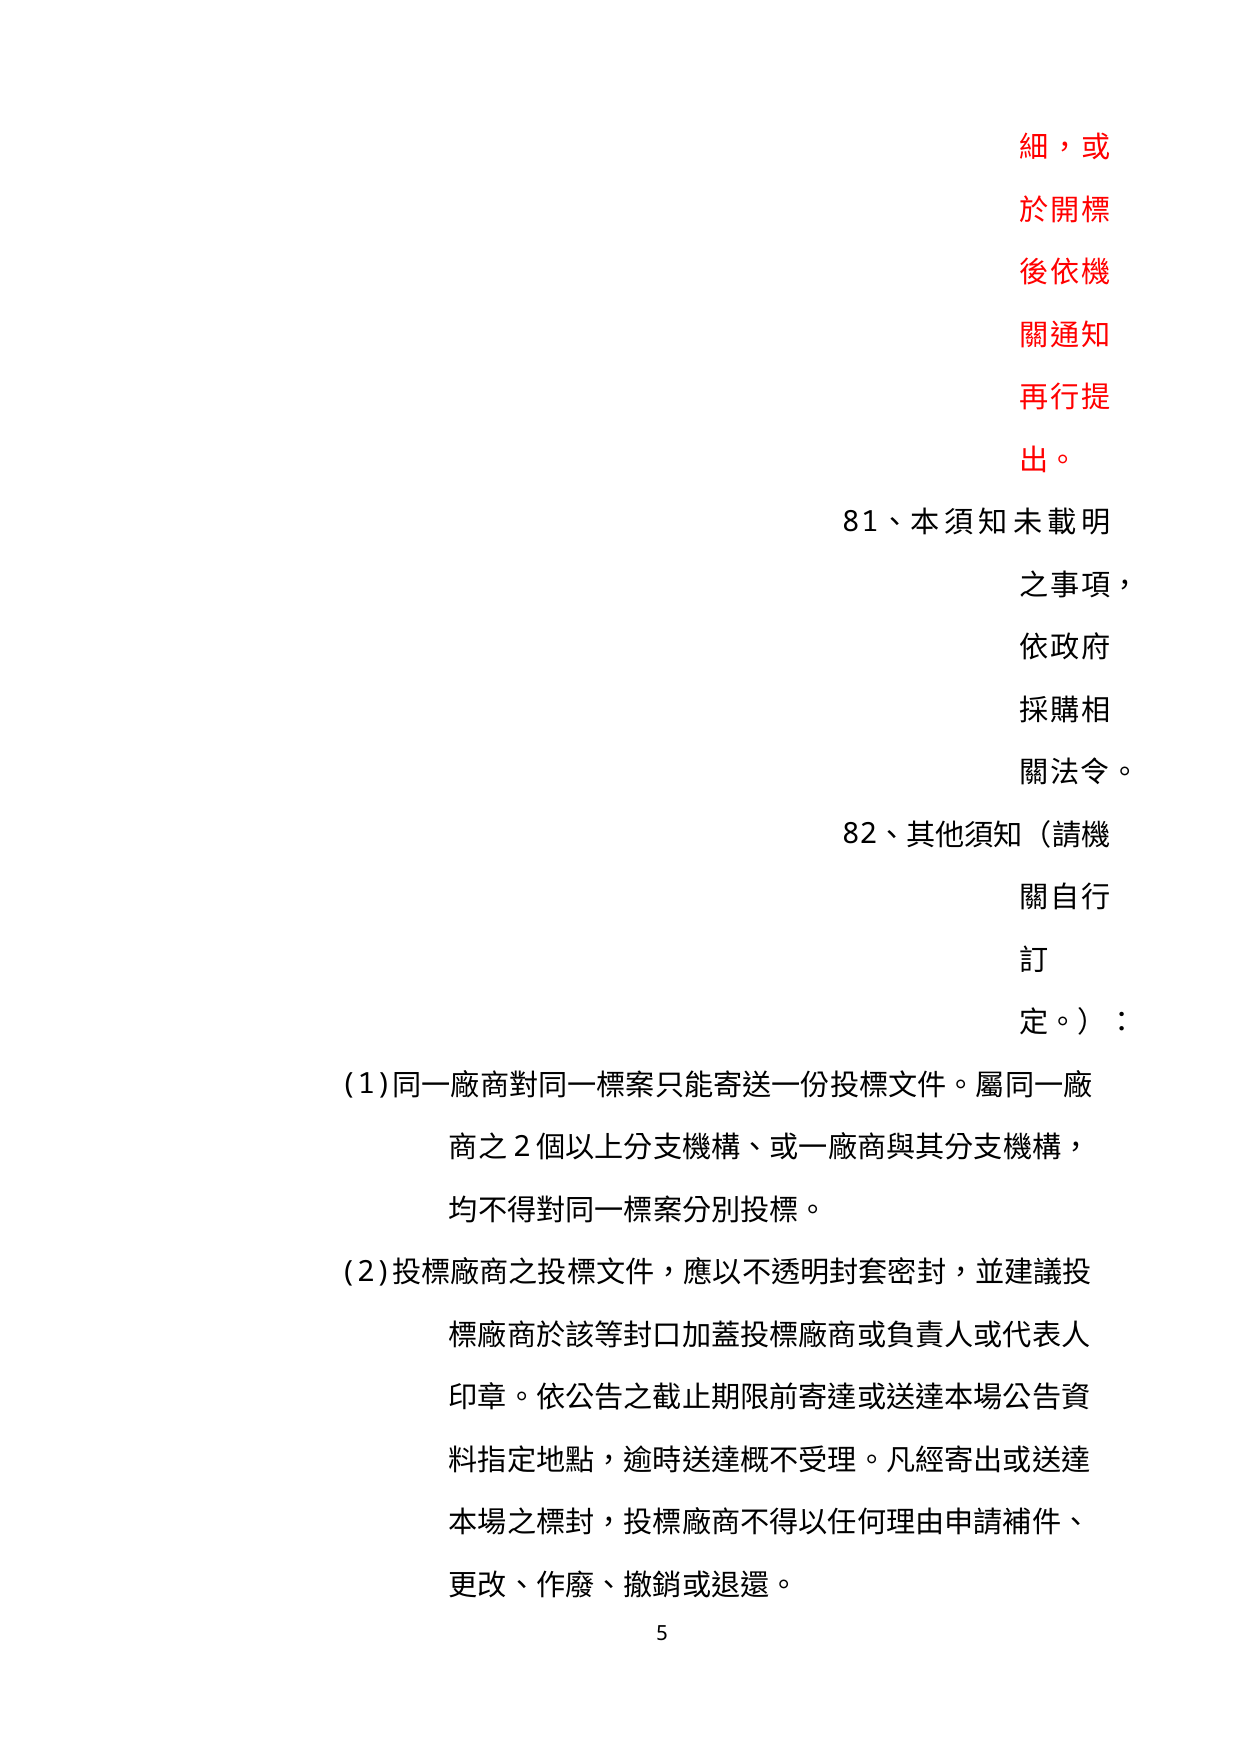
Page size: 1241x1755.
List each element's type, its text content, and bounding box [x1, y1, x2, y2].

list 投標廠商之投標文件，應以不透明封套密封，並建議投標廠商於該等封口加蓋投標廠商或負責人或代表人印章。依公告之截止期限前寄達或送達本場公告資料指定地點，逾時送達概不受理。凡經寄出或送達本場之標封，投標廠商不得以任何理由申請補件、更改、作廢、撤銷或退還。 [339, 1228, 1110, 1603]
list 同一廠商對同一標案只能寄送一份投標文件。屬同一廠商之2個以上分支機構、或一廠商與其分支機構，均不得對同一標案分別投標。 [340, 1041, 1110, 1228]
list 本須知未載明之事項，依政府採購相關法令。 [842, 478, 1110, 791]
list 細，或於開標後依機關通知再行提出。 [842, 103, 1110, 478]
list 其他須知（請機關自行訂定。）： [842, 791, 1110, 1041]
